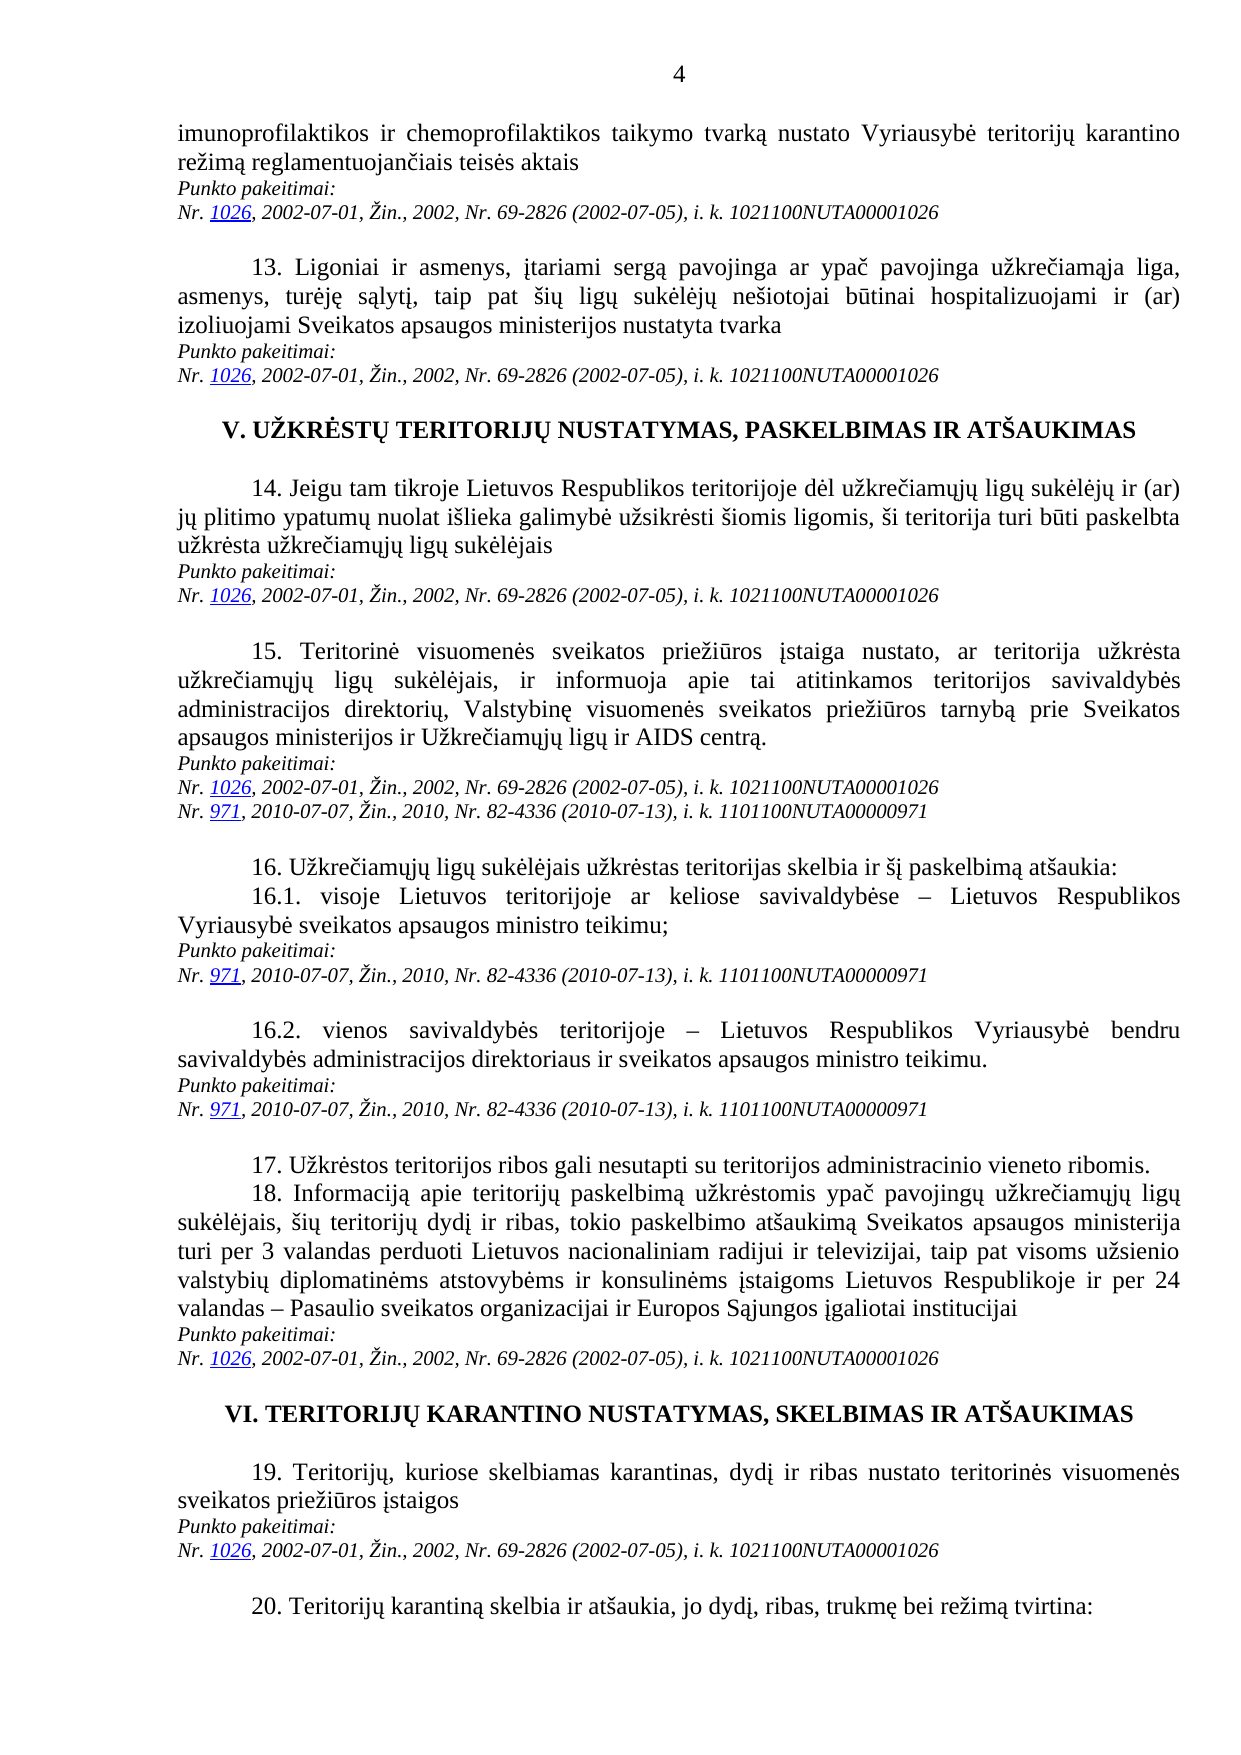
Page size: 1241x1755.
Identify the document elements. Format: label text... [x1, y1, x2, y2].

text Punkto pakeitimai: [177, 176, 1181, 200]
text Punkto pakeitimai: [177, 1073, 1181, 1097]
text 16.2. vienos savivaldybės teritorijoje – Lietuvos Respublikos Vyriausybė bendru savivaldybės administracijos direktoriaus ir sveikatos apsaugos ministro teikimu. [177, 1015, 1181, 1073]
text 17. Užkrėstos teritorijos ribos gali nesutapti su teritorijos administracinio vieneto ribomis. [177, 1150, 1181, 1178]
text Punkto pakeitimai: [177, 938, 1181, 962]
text Nr. 971, 2010-07-07, Žin., 2010, Nr. 82-4336 (2010-07-13), i. k. 1101100NUTA00000971 [177, 1097, 1181, 1121]
text VI. Teritorijų karantino nustatymas, skelbimas ir atšaukimas [177, 1399, 1181, 1428]
text Nr. 1026, 2002-07-01, Žin., 2002, Nr. 69-2826 (2002-07-05), i. k. 1021100NUTA00001026 [177, 775, 1181, 799]
text Punkto pakeitimai: [177, 751, 1181, 775]
text 13. Ligoniai ir asmenys, įtariami sergą pavojinga ar ypač pavojinga užkrečiamąja liga, asmenys, turėję sąlytį, taip pat šių ligų sukėlėjų nešiotojai būtinai hospitalizuojami ir (ar) izoliuojami Sveikatos apsaugos ministerijos nustatyta tvarka [177, 252, 1181, 339]
text Punkto pakeitimai: [177, 1514, 1181, 1538]
text Punkto pakeitimai: [177, 559, 1181, 583]
text 20. Teritorijų karantiną skelbia ir atšaukia, jo dydį, ribas, trukmę bei režimą tvirtina: [177, 1591, 1181, 1620]
text Nr. 1026, 2002-07-01, Žin., 2002, Nr. 69-2826 (2002-07-05), i. k. 1021100NUTA00001026 [177, 200, 1181, 224]
text 15. Teritorinė visuomenės sveikatos priežiūros įstaiga nustato, ar teritorija užkrėsta užkrečiamųjų ligų sukėlėjais, ir informuoja apie tai atitinkamos teritorijos savivaldybės administracijos direktorių, Valstybinę visuomenės sveikatos priežiūros tarnybą prie Sveikatos apsaugos ministerijos ir Užkrečiamųjų ligų ir AIDS centrą. [177, 636, 1181, 751]
text Nr. 1026, 2002-07-01, Žin., 2002, Nr. 69-2826 (2002-07-05), i. k. 1021100NUTA00001026 [177, 583, 1181, 607]
text 16.1. visoje Lietuvos teritorijoje ar keliose savivaldybėse – Lietuvos Respublikos Vyriausybė sveikatos apsaugos ministro teikimu; [177, 881, 1181, 938]
text Nr. 1026, 2002-07-01, Žin., 2002, Nr. 69-2826 (2002-07-05), i. k. 1021100NUTA00001026 [177, 1346, 1181, 1370]
text 18. Informaciją apie teritorijų paskelbimą užkrėstomis ypač pavojingų užkrečiamųjų ligų sukėlėjais, šių teritorijų dydį ir ribas, tokio paskelbimo atšaukimą Sveikatos apsaugos ministerija turi per 3 valandas perduoti Lietuvos nacionaliniam radijui ir televizijai, taip pat visoms užsienio valstybių diplomatinėms atstovybėms ir konsulinėms įstaigoms Lietuvos Respublikoje ir per 24 valandas – Pasaulio sveikatos organizacijai ir Europos Sąjungos įgaliotai institucijai [177, 1178, 1181, 1322]
text Punkto pakeitimai: [177, 339, 1181, 363]
text Nr. 1026, 2002-07-01, Žin., 2002, Nr. 69-2826 (2002-07-05), i. k. 1021100NUTA00001026 [177, 363, 1181, 387]
text 19. Teritorijų, kuriose skelbiamas karantinas, dydį ir ribas nustato teritorinės visuomenės sveikatos priežiūros įstaigos [177, 1457, 1181, 1514]
text V. Užkrėstų teritorijų nustatymas, paskelbimas ir atšaukimas [177, 416, 1181, 444]
text imunoprofilaktikos ir chemoprofilaktikos taikymo tvarką nustato Vyriausybė teritorijų karantino režimą reglamentuojančiais teisės aktais [177, 118, 1181, 176]
text 16. Užkrečiamųjų ligų sukėlėjais užkrėstas teritorijas skelbia ir šį paskelbimą atšaukia: [177, 852, 1181, 881]
text 14. Jeigu tam tikroje Lietuvos Respublikos teritorijoje dėl užkrečiamųjų ligų sukėlėjų ir (ar) jų plitimo ypatumų nuolat išlieka galimybė užsikrėsti šiomis ligomis, ši teritorija turi būti paskelbta užkrėsta užkrečiamųjų ligų sukėlėjais [177, 473, 1181, 559]
text Punkto pakeitimai: [177, 1322, 1181, 1346]
text Nr. 971, 2010-07-07, Žin., 2010, Nr. 82-4336 (2010-07-13), i. k. 1101100NUTA00000971 [177, 962, 1181, 987]
text Nr. 1026, 2002-07-01, Žin., 2002, Nr. 69-2826 (2002-07-05), i. k. 1021100NUTA00001026 [177, 1538, 1181, 1562]
text Nr. 971, 2010-07-07, Žin., 2010, Nr. 82-4336 (2010-07-13), i. k. 1101100NUTA00000971 [177, 799, 1181, 823]
